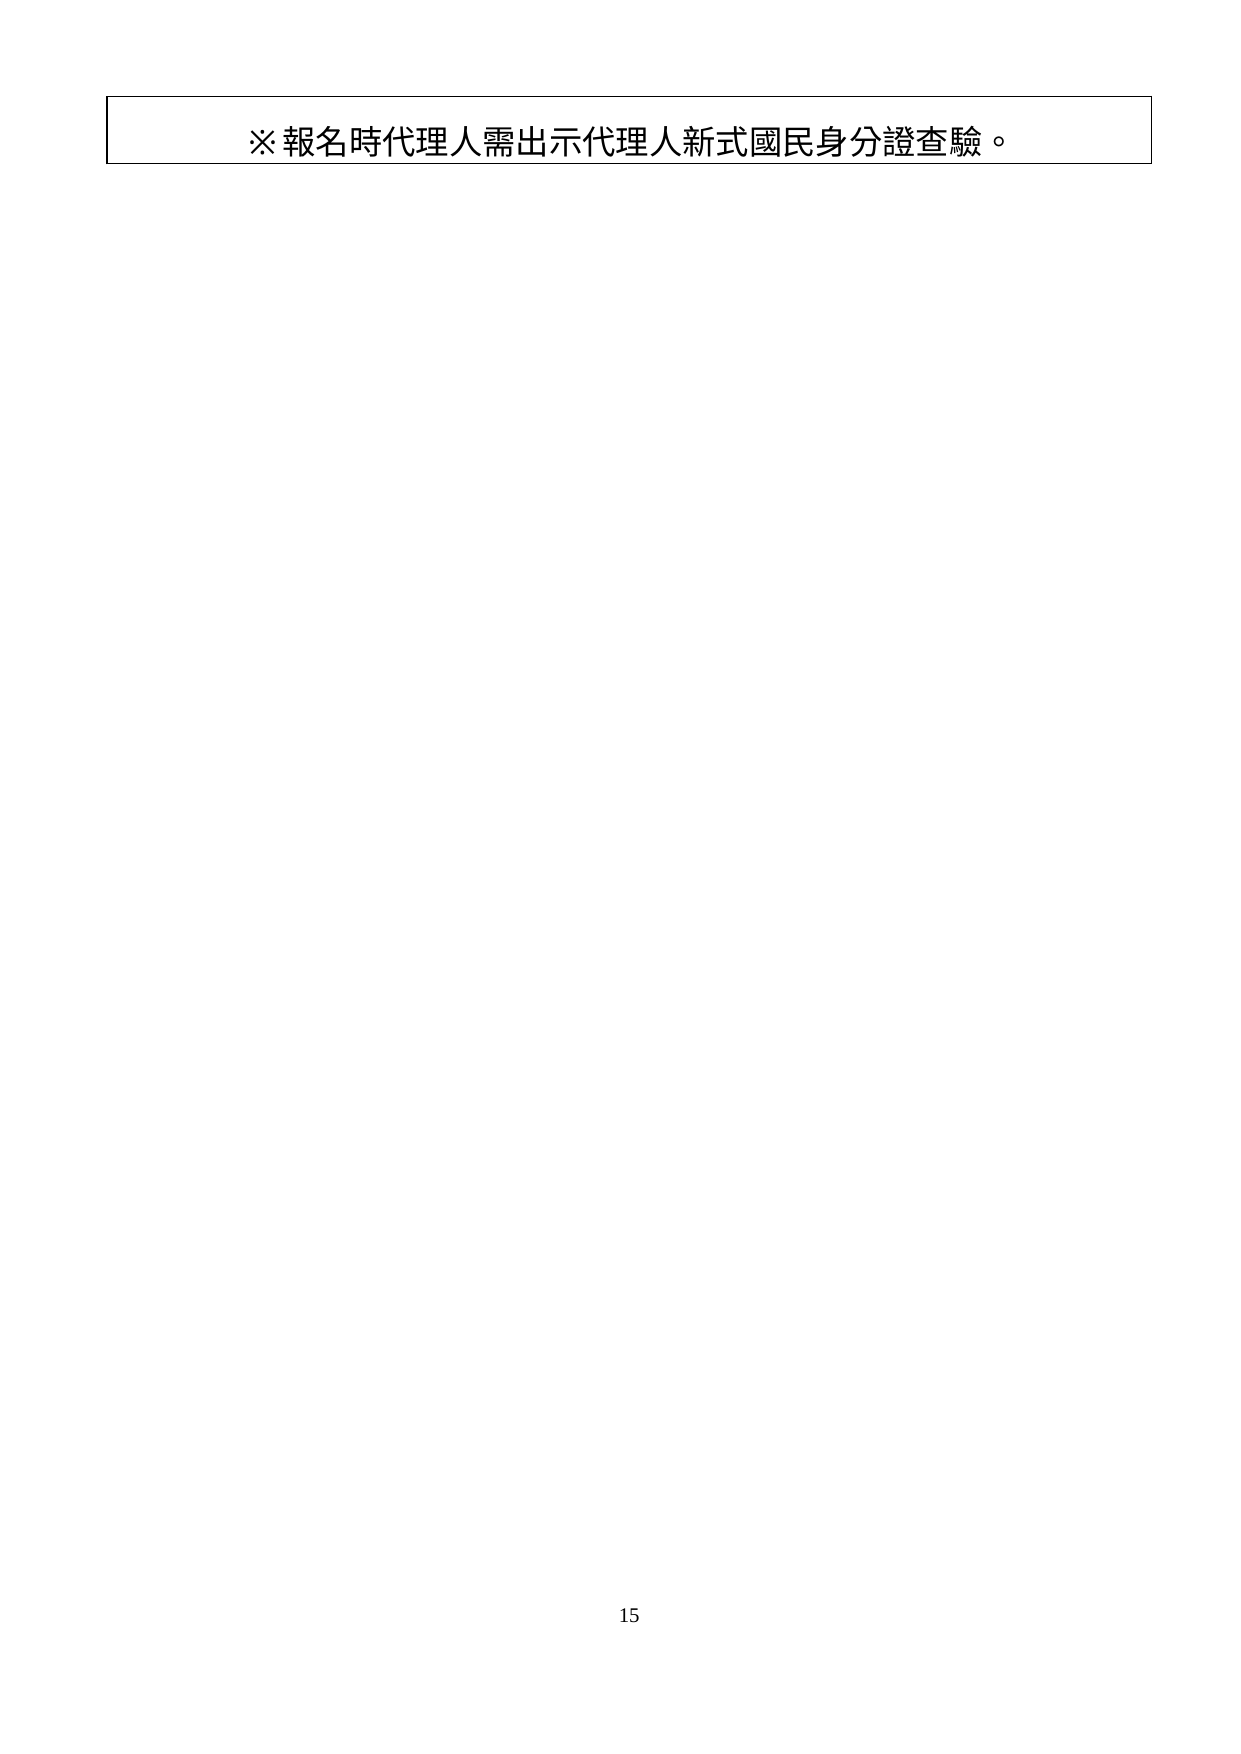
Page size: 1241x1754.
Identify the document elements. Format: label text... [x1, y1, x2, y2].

text ※報名時代理人需出示代理人新式國民身分證查驗。 [108, 97, 1151, 163]
